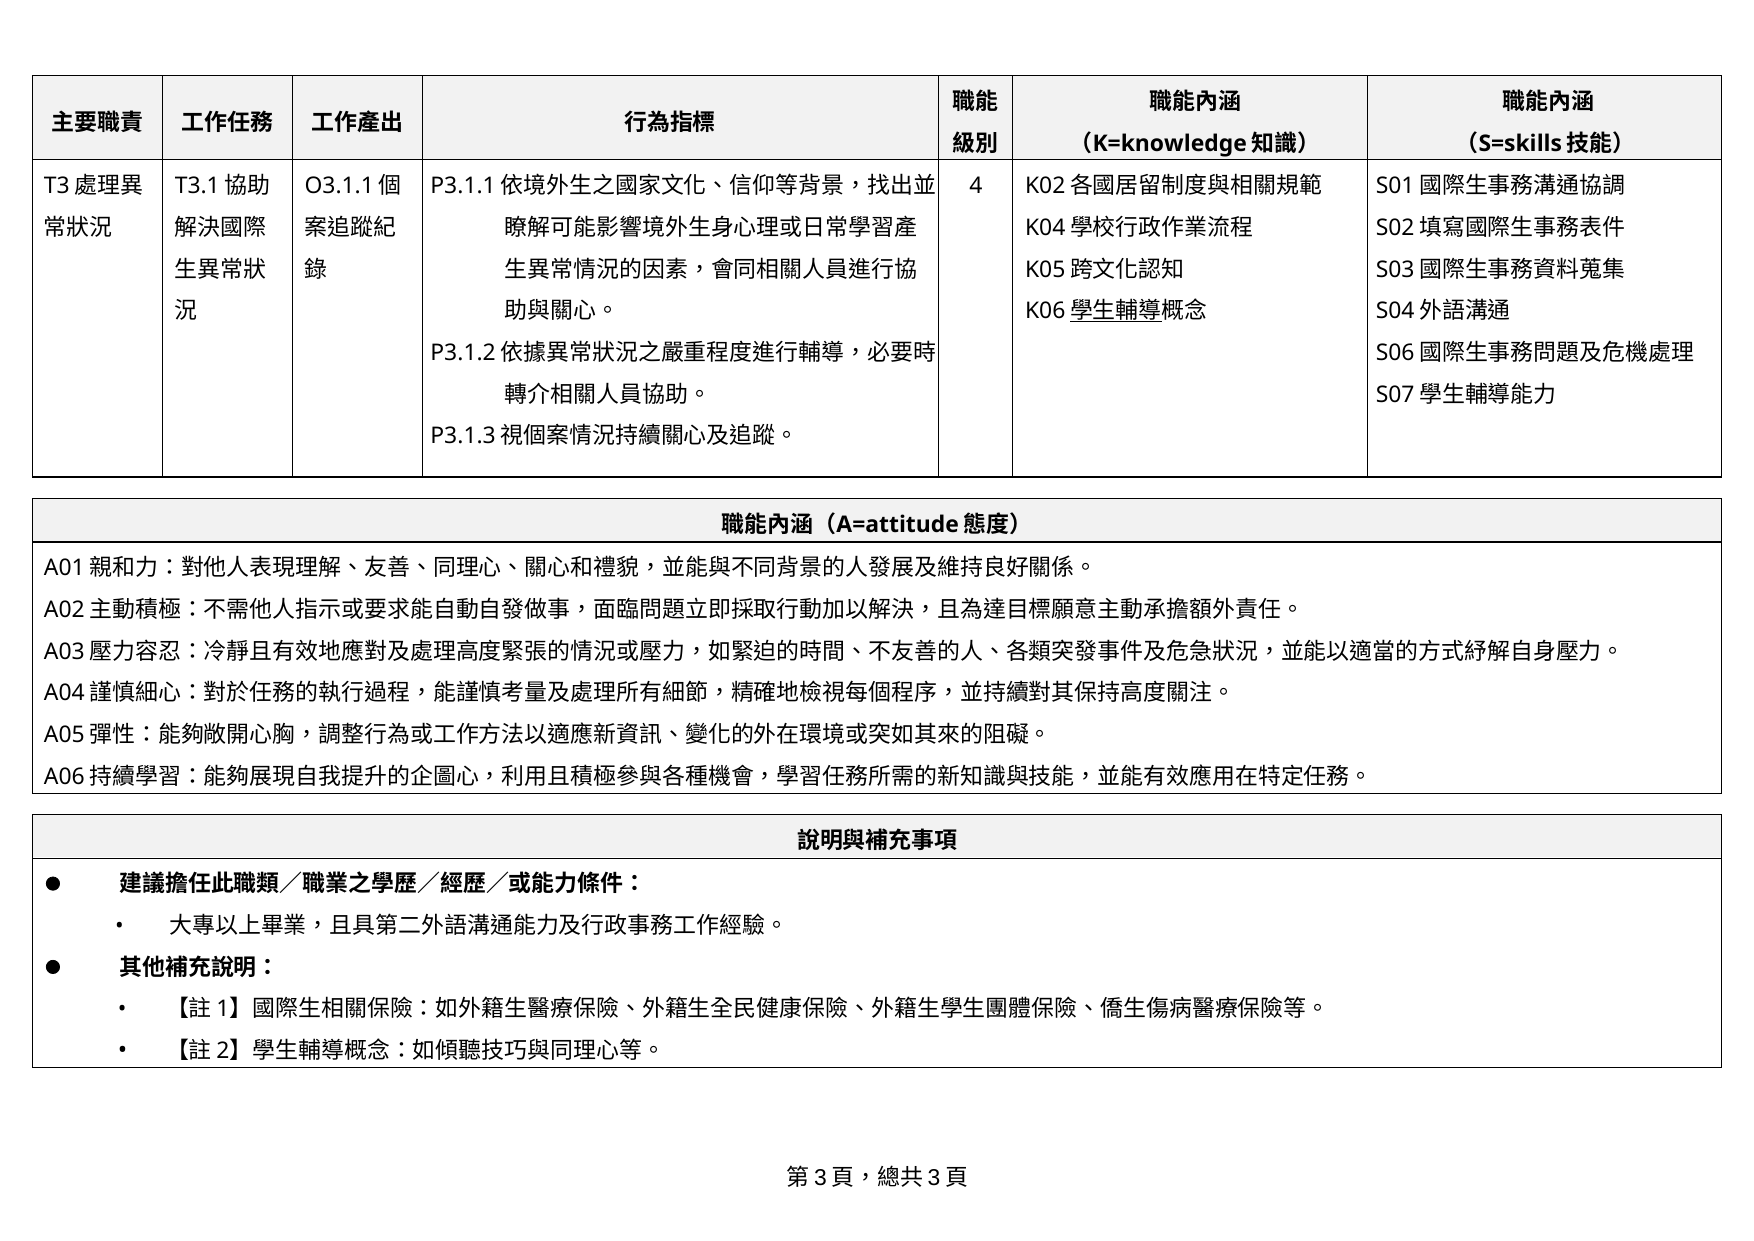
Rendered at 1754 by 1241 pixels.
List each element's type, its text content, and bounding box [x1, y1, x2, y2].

table_cell T3處理異常狀況 [33, 160, 162, 476]
table_header 職能 級別 [939, 76, 1012, 159]
table_cell T3.1協助解決國際生異常狀況 [163, 160, 292, 476]
table_cell P3.1.1依境外生之國家文化、信仰等背景，找出並瞭解可能影響境外生身心理或日常學習產生異常情況的因素，會同相關人員進行協助與關心。 P3.1.2依據異常狀況之嚴重程度進行輔導，必要時轉介相關人員協助。 P3.1.3視個案情況持續關心及追蹤。 [423, 160, 938, 476]
table_header 工作任務 [163, 76, 292, 159]
table_header 職能內涵 （S=skills技能） [1368, 76, 1721, 159]
table_cell O3.1.1個案追蹤紀錄 [293, 160, 422, 476]
table_header 行為指標 [423, 76, 938, 159]
table_header 職能內涵 （K=knowledge知識） [1013, 76, 1367, 159]
table_header 工作產出 [293, 76, 422, 159]
table_cell A01親和力：對他人表現理解、友善、同理心、關心和禮貌，並能與不同背景的人發展及維持良好關係。 A02主動積極：不需他人指示或要求能自動自發做事，面臨問題立即採取行動加以解決，且為達目標願意主動承擔額外責任。 A03壓力容忍：冷靜且有效地應對及處理高度緊張的情況或壓力，如緊迫的時間、不友善的人、各類突發事件及危急狀況，並能以適當的方式紓解自身壓力。 A04謹慎細心：對於任務的執行過程，能謹慎考量及處理所有細節，精確地檢視每個程序，並持續對其保持高度關注。 A05彈性：能夠敞開心胸，調整行為或工作方法以適應新資訊、變化的外在環境或突如其來的阻礙。 A06持續學習：能夠展現自我提升的企圖心，利用且積極參與各種機會，學習任務所需的新知識與技能，並能有效應用在特定任務。 [33, 543, 1721, 792]
table_cell S01國際生事務溝通協調 S02填寫國際生事務表件 S03國際生事務資料蒐集 S04外語溝通 S06國際生事務問題及危機處理 S07學生輔導能力 [1368, 160, 1721, 476]
table_cell 4 [939, 160, 1012, 476]
table_cell K02各國居留制度與相關規範 K04學校行政作業流程 K05跨文化認知 K06學生輔導概念 [1013, 160, 1367, 476]
table_header 職能內涵（A=attitude態度） [33, 499, 1721, 541]
table_header 主要職責 [33, 76, 162, 159]
table_header 說明與補充事項 [33, 815, 1721, 857]
table_cell 建議擔任此職類／職業之學歷／經歷／或能力條件： 大專以上畢業，且具第二外語溝通能力及行政事務工作經驗。 其他補充說明： 【註1】國際生相關保險：如外籍生醫療保險、外籍生全民健康保險、外籍生學生團體保險、僑生傷病醫療保險等。 【註2】學生輔導概念：如傾聽技巧與同理心等。 [33, 859, 1721, 1067]
